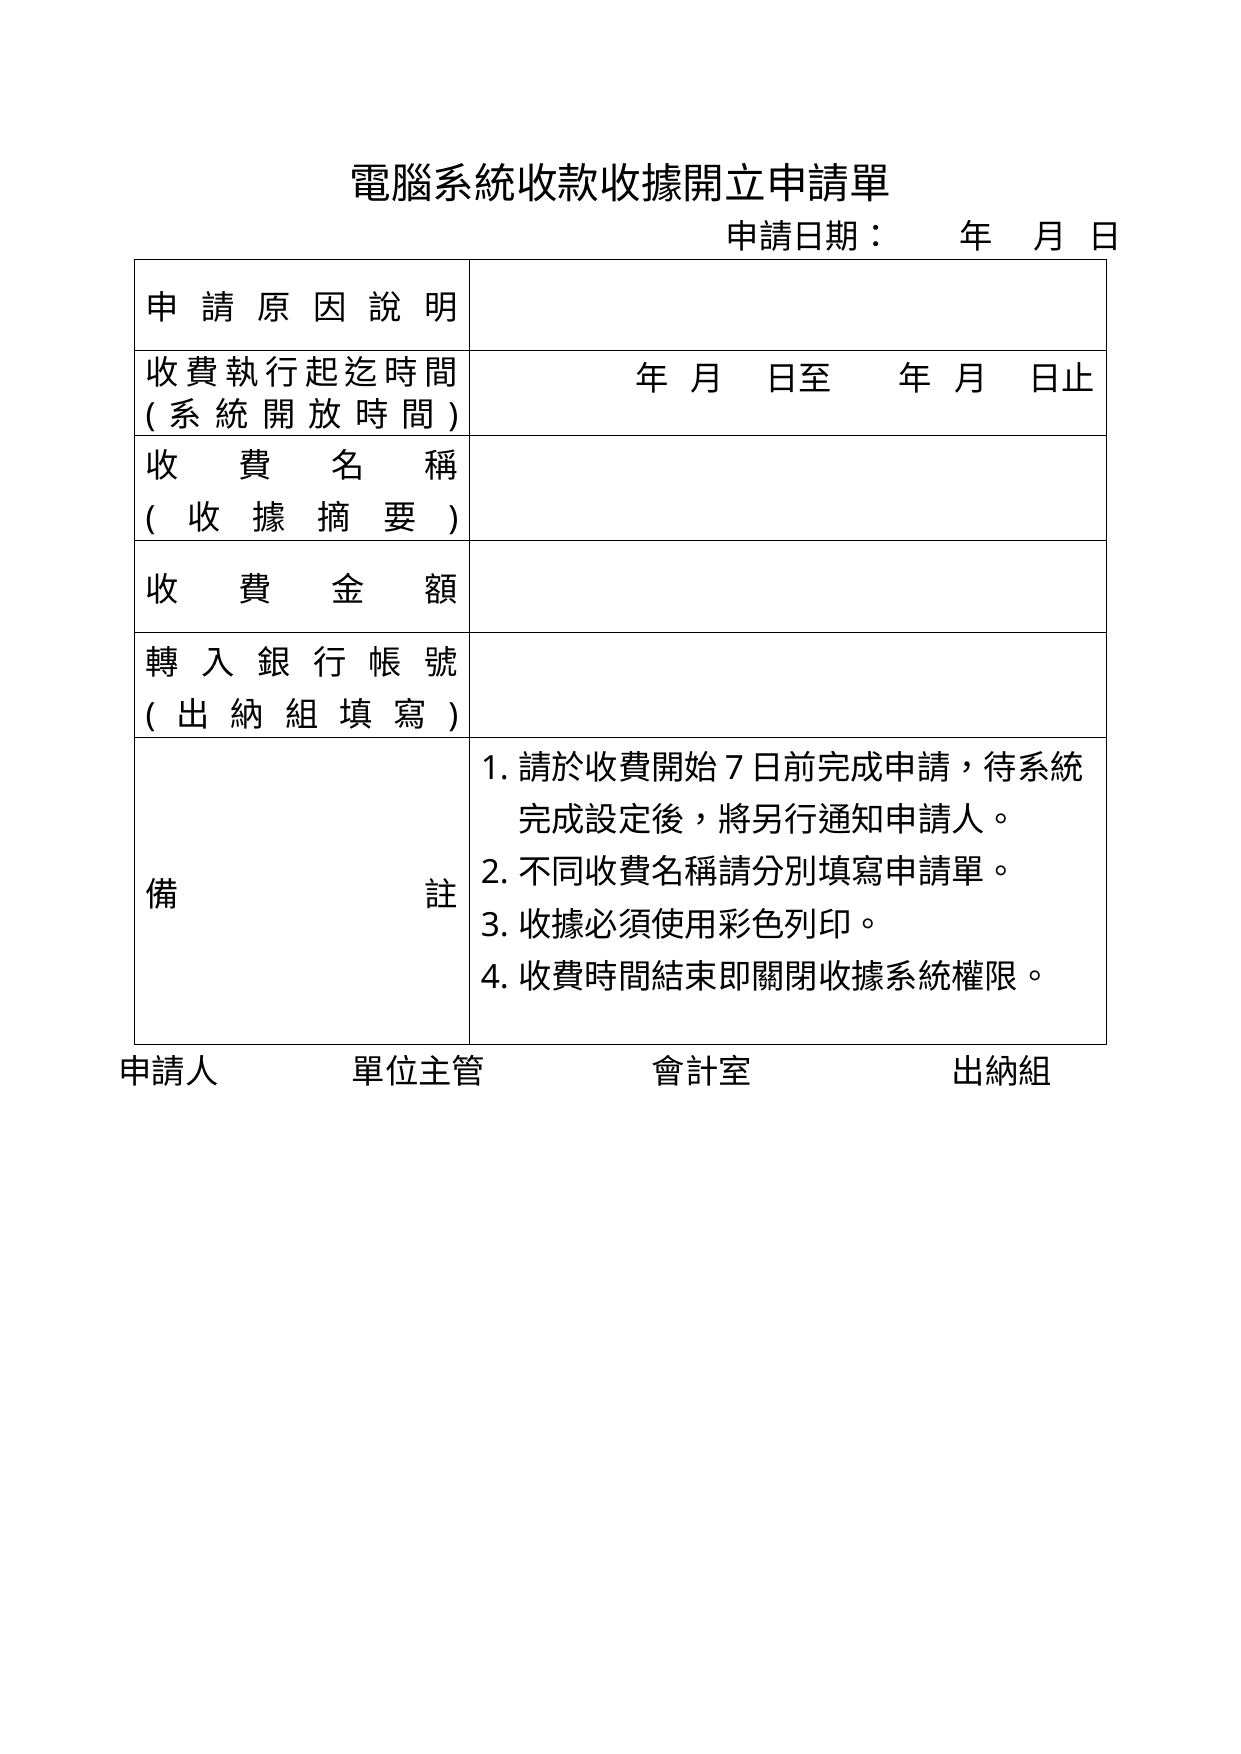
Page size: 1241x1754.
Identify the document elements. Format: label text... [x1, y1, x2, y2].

table_cell 請於收費開始7日前完成申請，待系統完成設定後，將另行通知申請人。 不同收費名稱請分別填寫申請單。 收據必須使用彩色列印。 收費時間結束即關閉收據系統權限。 [470, 738, 1106, 1044]
table_cell 收費名稱 (收據摘要) [135, 436, 469, 540]
table_cell [470, 541, 1106, 632]
table_cell [470, 633, 1106, 737]
text 申請人 單位主管 會計室 出納組 [118, 1045, 1122, 1093]
table_header 申請原因說明 [135, 260, 469, 350]
table_cell 收費執行起迄時間 (系統開放時間) [135, 351, 469, 435]
table_header [470, 260, 1106, 350]
table_cell 轉入銀行帳號 (出納組填寫) [135, 633, 469, 737]
text 電腦系統收款收據開立申請單 [118, 150, 1122, 210]
table_cell 年 月 日至 年 月 日止 [470, 351, 1106, 435]
table_cell 收費金額 [135, 541, 469, 632]
table_cell [470, 436, 1106, 540]
text 申請日期： 年 月 日 [118, 210, 1122, 258]
table_cell 備註 [135, 738, 469, 1044]
